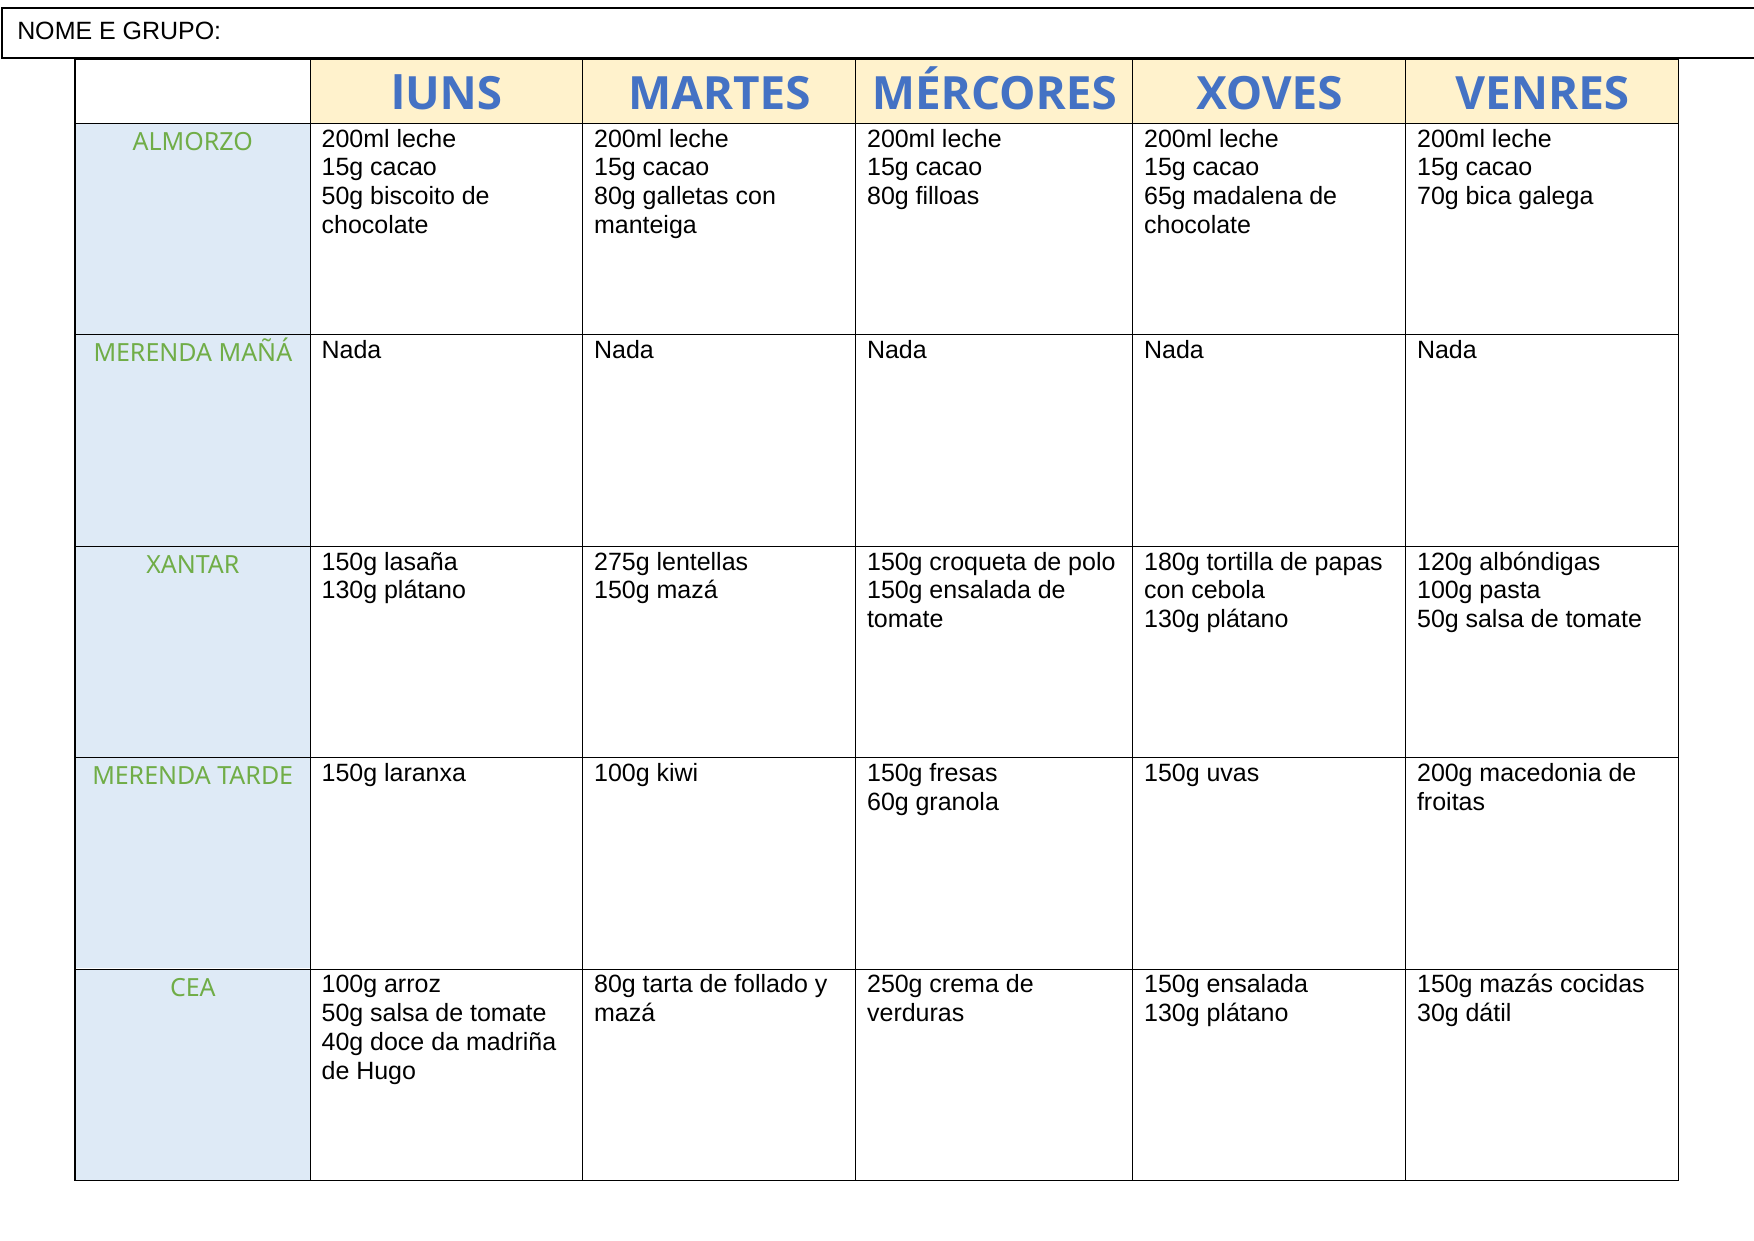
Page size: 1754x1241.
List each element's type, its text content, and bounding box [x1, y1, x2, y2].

table_cell 200ml leche 15g cacao 50g biscoito de chocolate [311, 124, 582, 334]
table_header VENRES [1406, 60, 1678, 123]
table_header lUNS [311, 60, 582, 123]
table_cell 80g tarta de follado y mazá [583, 970, 855, 1180]
table_cell 100g arroz 50g salsa de tomate 40g doce da madriña de Hugo [311, 970, 582, 1180]
table_cell Nada [856, 335, 1132, 546]
table_cell 150g uvas [1133, 758, 1405, 968]
table_header MÉRCORES [856, 60, 1132, 123]
table_cell MERENDA TARDE [76, 758, 310, 968]
table_header XOVES [1133, 60, 1405, 123]
table_cell CEA [76, 970, 310, 1180]
table_cell 120g albóndigas 100g pasta 50g salsa de tomate [1406, 547, 1678, 757]
table_cell Nada [1133, 335, 1405, 546]
table_header [76, 60, 310, 123]
table_cell 150g croqueta de polo 150g ensalada de tomate [856, 547, 1132, 757]
table_cell 150g lasaña 130g plátano [311, 547, 582, 757]
table_cell 150g mazás cocidas 30g dátil [1406, 970, 1678, 1180]
table_cell 150g fresas 60g granola [856, 758, 1132, 968]
table_cell 150g laranxa [311, 758, 582, 968]
table_cell 200g macedonia de froitas [1406, 758, 1678, 968]
table_cell 200ml leche 15g cacao 80g filloas [856, 124, 1132, 334]
table_cell 200ml leche 15g cacao 80g galletas con manteiga [583, 124, 855, 334]
table_cell 250g crema de verduras [856, 970, 1132, 1180]
table_cell 275g lentellas 150g mazá [583, 547, 855, 757]
table_cell Nada [583, 335, 855, 546]
table_cell MERENDA MAÑÁ [76, 335, 310, 546]
table_cell 180g tortilla de papas con cebola 130g plátano [1133, 547, 1405, 757]
table_header MARTES [583, 60, 855, 123]
table_cell 200ml leche 15g cacao 70g bica galega [1406, 124, 1678, 334]
table_cell Nada [1406, 335, 1678, 546]
table_cell ALMORZO [76, 124, 310, 334]
table_cell 100g kiwi [583, 758, 855, 968]
table_cell 150g ensalada 130g plátano [1133, 970, 1405, 1180]
table_cell XANTAR [76, 547, 310, 757]
table_cell 200ml leche 15g cacao 65g madalena de chocolate [1133, 124, 1405, 334]
table_cell Nada [311, 335, 582, 546]
text NOME E GRUPO: [17, 16, 1748, 44]
